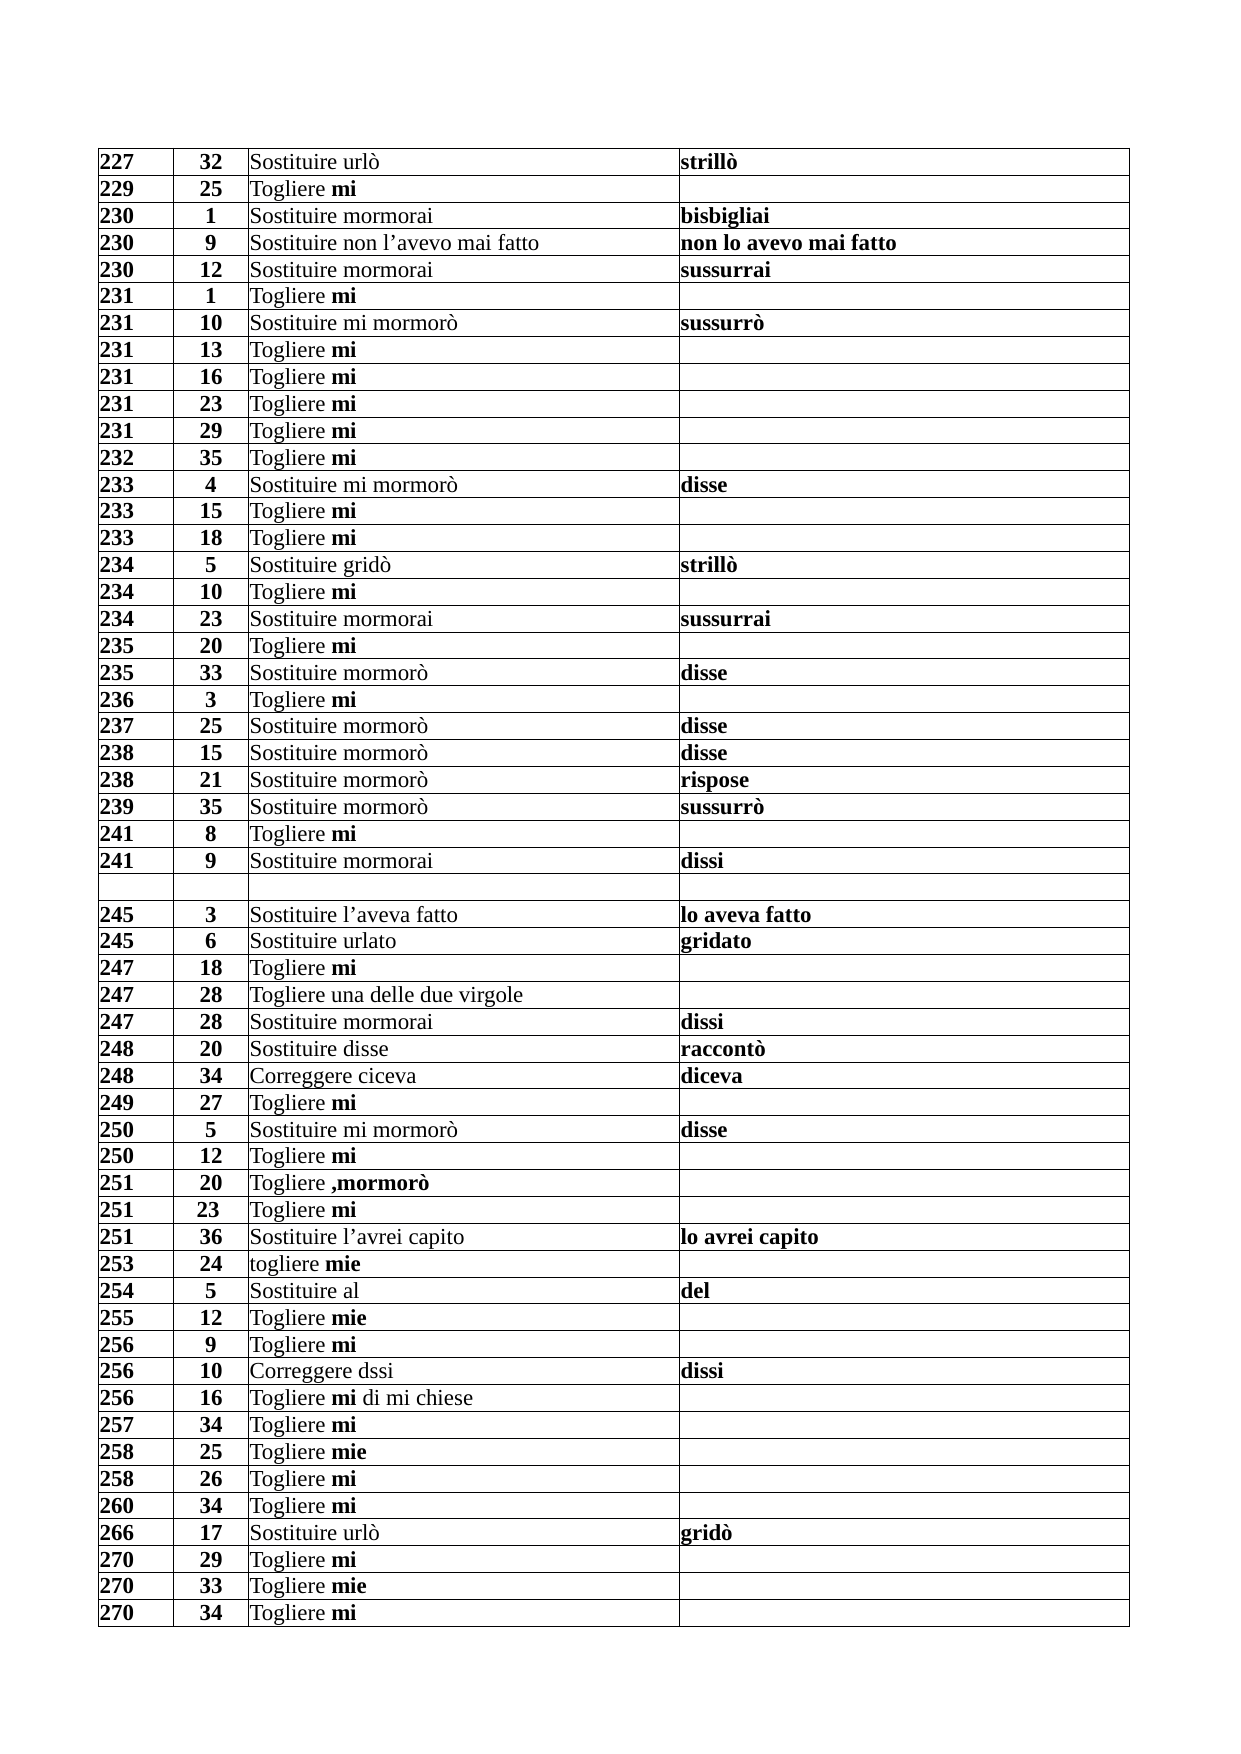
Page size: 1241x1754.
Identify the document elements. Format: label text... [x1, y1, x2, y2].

table_cell 231 [99, 391, 173, 416]
table_cell Sostituire urlò [249, 149, 679, 174]
table_cell Sostituire mormorò [249, 794, 679, 819]
table_cell strillò [680, 149, 1129, 174]
table_cell 250 [99, 1143, 173, 1169]
table_cell [680, 337, 1129, 363]
table_cell [680, 821, 1129, 846]
table_cell 33 [174, 659, 248, 685]
table_cell Togliere ,mormorò [249, 1170, 679, 1196]
table_cell Sostituire al [249, 1278, 679, 1303]
table_cell Togliere mi [249, 418, 679, 443]
table_cell 251 [99, 1197, 173, 1223]
table_cell dissi [680, 1009, 1129, 1034]
table_cell 12 [174, 256, 248, 282]
table_cell gridato [680, 928, 1129, 954]
table_cell Togliere mi [249, 1197, 679, 1223]
table_cell [680, 1143, 1129, 1169]
table_cell Togliere mi [249, 1089, 679, 1115]
table_cell raccontò [680, 1036, 1129, 1061]
table_cell 18 [174, 525, 248, 551]
table_cell Sostituire mormorò [249, 659, 679, 685]
table_cell togliere mie [249, 1251, 679, 1276]
table_cell strillò [680, 552, 1129, 578]
table_cell 231 [99, 418, 173, 443]
table_cell 15 [174, 498, 248, 524]
table_cell 233 [99, 498, 173, 524]
table_cell 10 [174, 579, 248, 604]
table_cell 36 [174, 1224, 248, 1249]
table_cell 231 [99, 364, 173, 389]
table_cell 245 [99, 928, 173, 954]
table_cell Togliere mi [249, 498, 679, 524]
table_cell 270 [99, 1546, 173, 1572]
table_cell [680, 1546, 1129, 1572]
table_cell Togliere mi [249, 1331, 679, 1357]
table_cell sussurrai [680, 256, 1129, 282]
table_cell [680, 1439, 1129, 1464]
table_cell 260 [99, 1493, 173, 1518]
table_cell 234 [99, 552, 173, 578]
table_cell 23 [174, 606, 248, 631]
table_cell 6 [174, 928, 248, 954]
table_cell 247 [99, 955, 173, 981]
table_cell sussurrai [680, 606, 1129, 631]
table_cell 227 [99, 149, 173, 174]
table_cell [680, 444, 1129, 470]
table_cell 29 [174, 418, 248, 443]
table_cell 35 [174, 794, 248, 819]
table_cell Togliere mie [249, 1439, 679, 1464]
table_cell 247 [99, 1009, 173, 1034]
table_cell [680, 874, 1129, 900]
table_cell 231 [99, 337, 173, 363]
table_cell [680, 1304, 1129, 1330]
table_cell Togliere mi [249, 1600, 679, 1626]
table_cell 229 [99, 176, 173, 201]
table_cell Sostituire mormorai [249, 256, 679, 282]
table_cell disse [680, 740, 1129, 766]
table_cell Togliere mi [249, 1546, 679, 1572]
table_cell Togliere mi [249, 633, 679, 658]
table_cell [680, 364, 1129, 389]
table_cell sussurrò [680, 310, 1129, 336]
table_cell 34 [174, 1412, 248, 1438]
table_cell dissi [680, 848, 1129, 873]
table_cell Togliere mi [249, 1466, 679, 1491]
table_cell [680, 283, 1129, 309]
table_cell Sostituire non l’avevo mai fatto [249, 229, 679, 255]
table_cell disse [680, 713, 1129, 739]
table_cell 16 [174, 1385, 248, 1411]
table_cell Sostituire urlato [249, 928, 679, 954]
table_cell 248 [99, 1063, 173, 1088]
table_cell 16 [174, 364, 248, 389]
table_cell 18 [174, 955, 248, 981]
table_cell Togliere mi [249, 1412, 679, 1438]
table_cell Togliere mi [249, 955, 679, 981]
table_cell 250 [99, 1116, 173, 1142]
table_cell Sostituire mormorai [249, 203, 679, 228]
table_cell 17 [174, 1519, 248, 1545]
table_cell 237 [99, 713, 173, 739]
table_cell [680, 1385, 1129, 1411]
table_cell 23 [174, 391, 248, 416]
table_cell Togliere mi [249, 176, 679, 201]
table_cell 251 [99, 1224, 173, 1249]
table_cell Sostituire mormorò [249, 740, 679, 766]
table_cell 235 [99, 633, 173, 658]
table_cell 256 [99, 1385, 173, 1411]
table_cell 251 [99, 1170, 173, 1196]
table_cell Togliere una delle due virgole [249, 982, 679, 1008]
table_cell 25 [174, 176, 248, 201]
table_cell [680, 418, 1129, 443]
table_cell 253 [99, 1251, 173, 1276]
table_cell [680, 1466, 1129, 1491]
table_cell 3 [174, 901, 248, 927]
table_cell Togliere mie [249, 1304, 679, 1330]
table_cell Sostituire mormorai [249, 848, 679, 873]
table_cell diceva [680, 1063, 1129, 1088]
table_cell Togliere mie [249, 1573, 679, 1599]
table_cell 28 [174, 1009, 248, 1034]
table_cell 10 [174, 1358, 248, 1384]
table_cell [680, 1600, 1129, 1626]
table_cell 232 [99, 444, 173, 470]
table_cell Togliere mi [249, 364, 679, 389]
table_cell 24 [174, 1251, 248, 1276]
table_cell [680, 1197, 1129, 1223]
table_cell 12 [174, 1143, 248, 1169]
table_cell 249 [99, 1089, 173, 1115]
table_cell 233 [99, 471, 173, 497]
table_cell Sostituire urlò [249, 1519, 679, 1545]
table_cell Sostituire l’aveva fatto [249, 901, 679, 927]
table_cell [680, 1089, 1129, 1115]
table_cell 230 [99, 256, 173, 282]
table_cell [680, 1251, 1129, 1276]
table_cell Togliere mi [249, 283, 679, 309]
table_cell Togliere mi [249, 1493, 679, 1518]
table_cell 32 [174, 149, 248, 174]
table_cell [174, 874, 248, 900]
table_cell 25 [174, 713, 248, 739]
table_cell dissi [680, 1358, 1129, 1384]
table_cell Sostituire mormorò [249, 767, 679, 793]
table_cell [680, 579, 1129, 604]
table_cell 20 [174, 633, 248, 658]
table_cell 3 [174, 686, 248, 712]
table_cell lo avrei capito [680, 1224, 1129, 1249]
table_cell [680, 525, 1129, 551]
table_cell Togliere mi [249, 337, 679, 363]
table_cell 20 [174, 1170, 248, 1196]
table_cell 256 [99, 1358, 173, 1384]
table_cell 34 [174, 1493, 248, 1518]
table_cell 23 [174, 1197, 248, 1223]
table_cell 233 [99, 525, 173, 551]
table_cell 1 [174, 283, 248, 309]
table_cell Togliere mi [249, 821, 679, 846]
table_cell 245 [99, 901, 173, 927]
table_cell [99, 874, 173, 900]
table_cell 234 [99, 606, 173, 631]
table_cell bisbigliai [680, 203, 1129, 228]
table_cell 238 [99, 740, 173, 766]
table_cell 26 [174, 1466, 248, 1491]
table_cell 270 [99, 1600, 173, 1626]
table_cell [680, 498, 1129, 524]
table_cell 9 [174, 848, 248, 873]
table_cell 258 [99, 1466, 173, 1491]
table_cell [680, 955, 1129, 981]
table_cell 33 [174, 1573, 248, 1599]
table_cell [680, 686, 1129, 712]
table_cell Sostituire mi mormorò [249, 1116, 679, 1142]
table_cell 27 [174, 1089, 248, 1115]
table_cell Togliere mi [249, 1143, 679, 1169]
table_cell Togliere mi di mi chiese [249, 1385, 679, 1411]
table_cell 230 [99, 203, 173, 228]
table_cell gridò [680, 1519, 1129, 1545]
table_cell 34 [174, 1600, 248, 1626]
table_cell 5 [174, 552, 248, 578]
table_cell Sostituire disse [249, 1036, 679, 1061]
table_cell 13 [174, 337, 248, 363]
table_cell 1 [174, 203, 248, 228]
table_cell 255 [99, 1304, 173, 1330]
table_cell 235 [99, 659, 173, 685]
table_cell Togliere mi [249, 525, 679, 551]
table_cell sussurrò [680, 794, 1129, 819]
table_cell 9 [174, 1331, 248, 1357]
table_cell 241 [99, 848, 173, 873]
table_cell 266 [99, 1519, 173, 1545]
table_cell [680, 633, 1129, 658]
table_cell Correggere ciceva [249, 1063, 679, 1088]
table_cell Sostituire mi mormorò [249, 471, 679, 497]
table_cell 231 [99, 283, 173, 309]
table_cell Sostituire mormorò [249, 713, 679, 739]
table_cell [680, 1331, 1129, 1357]
table_cell 234 [99, 579, 173, 604]
table_cell 256 [99, 1331, 173, 1357]
table_cell Togliere mi [249, 579, 679, 604]
table_cell 9 [174, 229, 248, 255]
table_cell 247 [99, 982, 173, 1008]
table_cell [680, 1573, 1129, 1599]
table_cell 270 [99, 1573, 173, 1599]
table_cell [680, 1170, 1129, 1196]
table_cell rispose [680, 767, 1129, 793]
table_cell Sostituire l’avrei capito [249, 1224, 679, 1249]
table_cell disse [680, 659, 1129, 685]
table_cell [680, 1493, 1129, 1518]
table_cell [680, 1412, 1129, 1438]
table_cell 28 [174, 982, 248, 1008]
table_cell 258 [99, 1439, 173, 1464]
table_cell [680, 176, 1129, 201]
table_cell disse [680, 1116, 1129, 1142]
table_cell non lo avevo mai fatto [680, 229, 1129, 255]
table_cell lo aveva fatto [680, 901, 1129, 927]
table_cell 236 [99, 686, 173, 712]
table_cell Togliere mi [249, 391, 679, 416]
table_cell Sostituire mormorai [249, 1009, 679, 1034]
table_cell 20 [174, 1036, 248, 1061]
table_cell 231 [99, 310, 173, 336]
table_cell 230 [99, 229, 173, 255]
table_cell 34 [174, 1063, 248, 1088]
table_cell 241 [99, 821, 173, 846]
table_cell 21 [174, 767, 248, 793]
table_cell 29 [174, 1546, 248, 1572]
table_cell Togliere mi [249, 686, 679, 712]
table_cell [680, 391, 1129, 416]
table_cell Togliere mi [249, 444, 679, 470]
table_cell 5 [174, 1278, 248, 1303]
table_cell del [680, 1278, 1129, 1303]
table_cell 35 [174, 444, 248, 470]
table_cell 248 [99, 1036, 173, 1061]
table_cell 239 [99, 794, 173, 819]
table_cell 8 [174, 821, 248, 846]
table_cell 238 [99, 767, 173, 793]
table_cell [680, 982, 1129, 1008]
table_cell 4 [174, 471, 248, 497]
table_cell 257 [99, 1412, 173, 1438]
table_cell [249, 874, 679, 900]
table_cell 10 [174, 310, 248, 336]
table_cell 254 [99, 1278, 173, 1303]
table_cell 5 [174, 1116, 248, 1142]
table_cell Sostituire gridò [249, 552, 679, 578]
table_cell 12 [174, 1304, 248, 1330]
table_cell 25 [174, 1439, 248, 1464]
table_cell Correggere dssi [249, 1358, 679, 1384]
table_cell Sostituire mi mormorò [249, 310, 679, 336]
table_cell Sostituire mormorai [249, 606, 679, 631]
table_cell 15 [174, 740, 248, 766]
table_cell disse [680, 471, 1129, 497]
